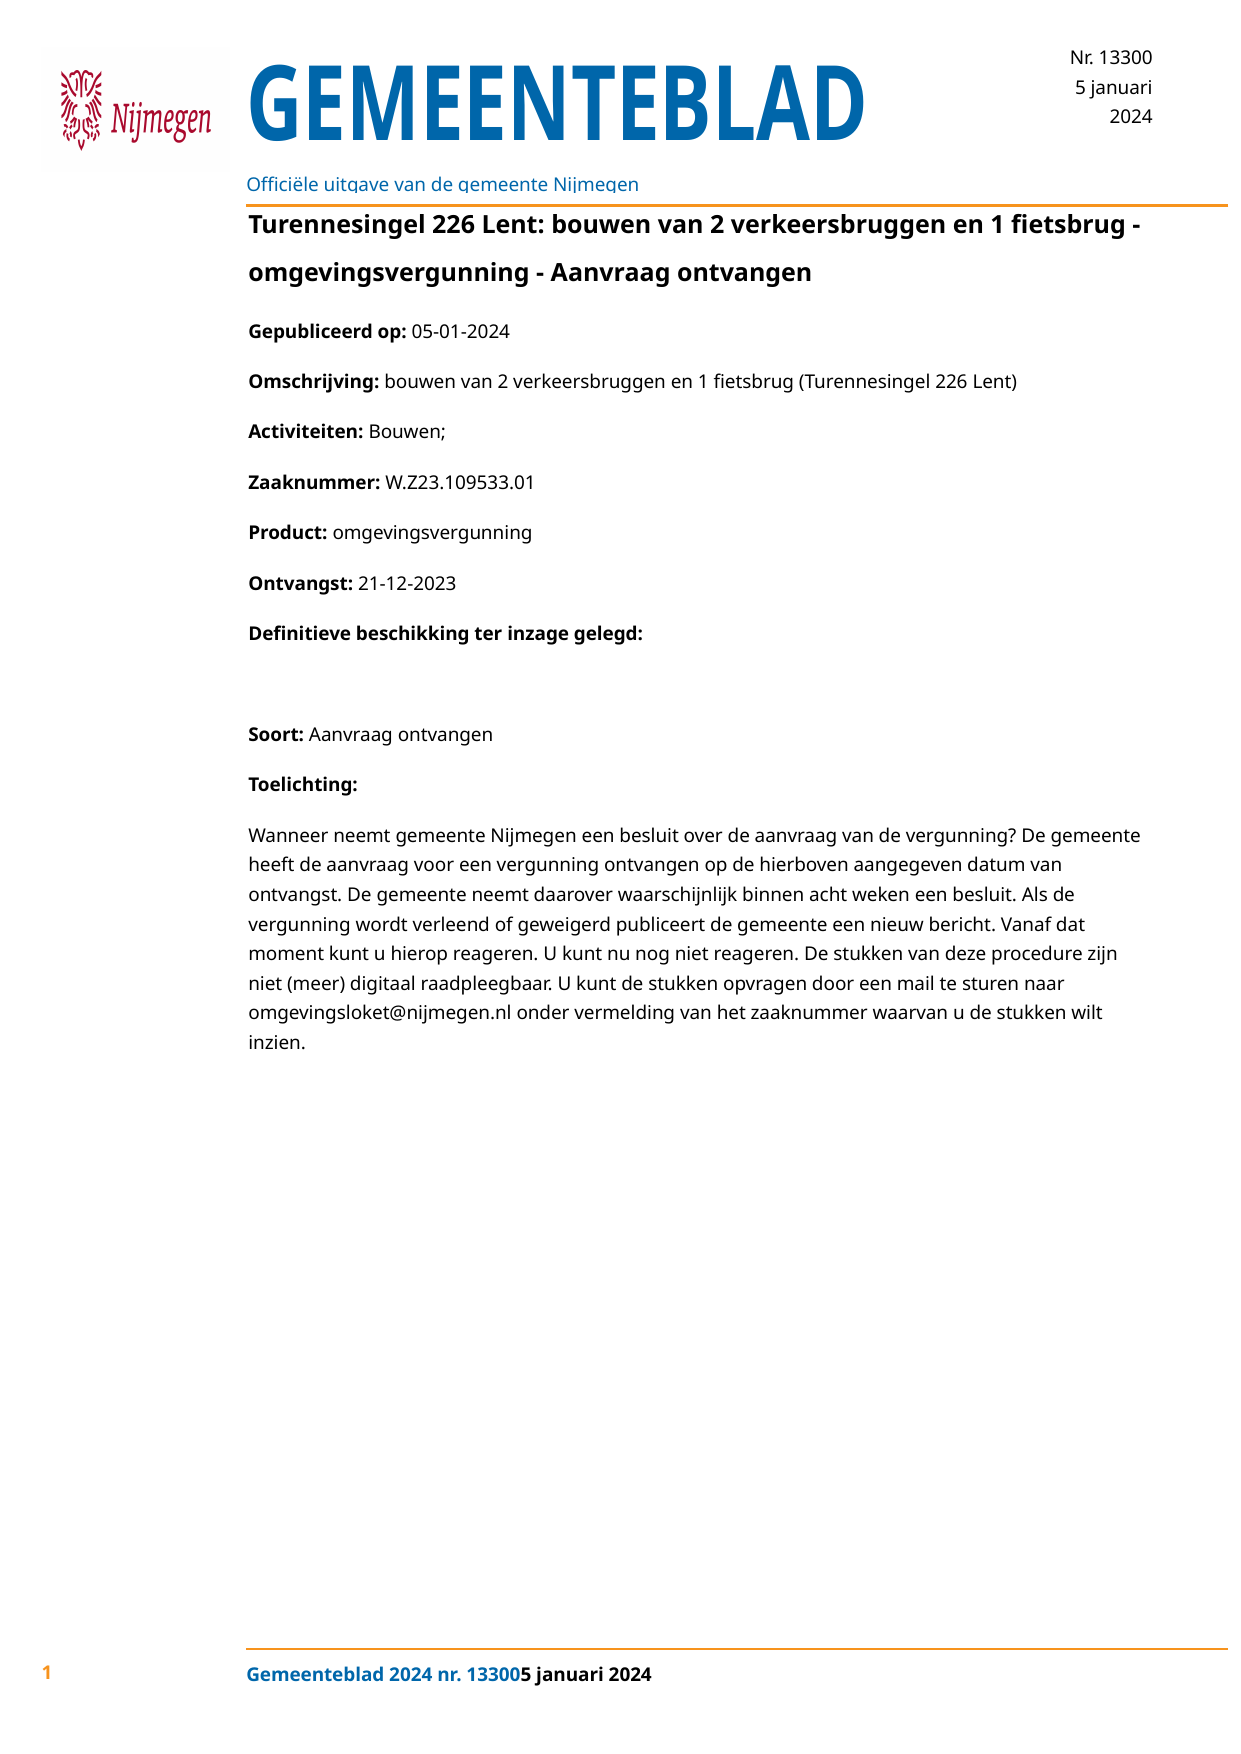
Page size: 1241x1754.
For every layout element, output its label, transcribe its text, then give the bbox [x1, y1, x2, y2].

text Soort: Aanvraag ontvangen [248, 721, 1152, 747]
text Product: omgevingsvergunning [248, 519, 1152, 545]
text Gepubliceerd op: 05-01-2024 [248, 318, 1152, 344]
picture [41, 47, 231, 172]
text Ontvangst: 21-12-2023 [248, 570, 1152, 596]
text Wanneer neemt gemeente Nijmegen een besluit over de aanvraag van de vergunning? De gemeente heeft de aanvraag voor een vergunning ontvangen op de hierboven aangegeven datum van ontvangst. De gemeente neemt daarover waarschijnlijk binnen acht weken een besluit. Als de vergunning wordt verleend of geweigerd publiceert de gemeente een nieuw bericht. Vanaf dat moment kunt u hierop reageren. U kunt nu nog niet reageren. De stukken van deze procedure zijn niet (meer) digitaal raadpleegbaar. U kunt de stukken opvragen door een mail te sturen naar omgevingsloket@nijmegen.nl onder vermelding van het zaaknummer waarvan u de stukken wilt inzien. [248, 822, 1152, 1055]
text Omschrijving: bouwen van 2 verkeersbruggen en 1 fietsbrug (Turennesingel 226 Lent) [248, 368, 1152, 394]
text Activiteiten: Bouwen; [248, 419, 1152, 444]
text Toelichting: [248, 772, 1152, 797]
text Turennesingel 226 Lent: bouwen van 2 verkeersbruggen en 1 fietsbrug - omgevingsvergunning - Aanvraag ontvangen [248, 207, 1152, 288]
text Definitieve beschikking ter inzage gelegd: [248, 620, 1152, 646]
text Zaaknummer: W.Z23.109533.01 [248, 469, 1152, 495]
